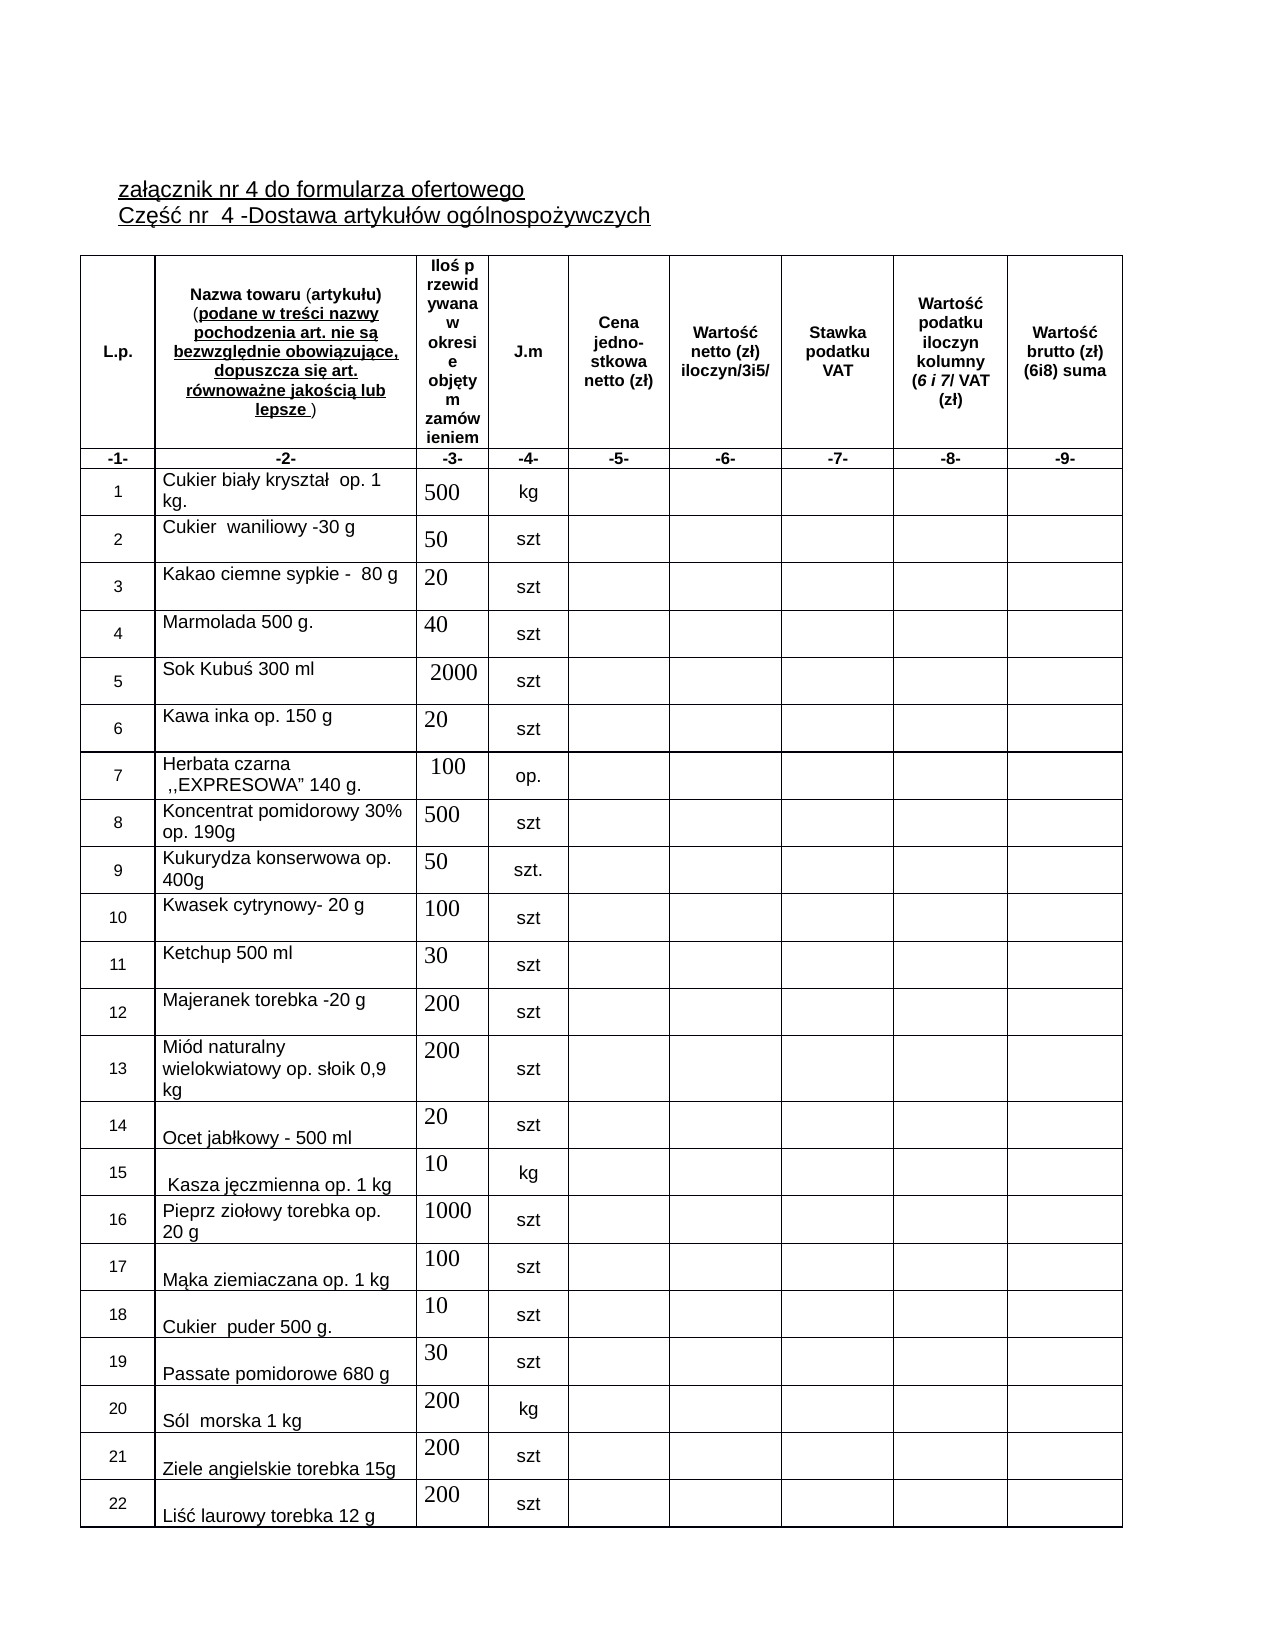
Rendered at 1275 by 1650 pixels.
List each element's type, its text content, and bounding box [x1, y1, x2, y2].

table_cell [894, 1433, 1007, 1479]
table_cell [1008, 1386, 1122, 1432]
table_cell Sok Kubuś 300 ml [156, 658, 416, 704]
table_cell szt [489, 1480, 568, 1526]
table_cell 21 [81, 1433, 154, 1479]
table_cell 7 [81, 753, 154, 799]
table_cell -8- [894, 449, 1007, 468]
table_cell [782, 1480, 893, 1526]
table_cell [670, 705, 781, 751]
table_cell szt [489, 658, 568, 704]
table_cell [782, 611, 893, 657]
table_cell kg [489, 1386, 568, 1432]
table_cell [569, 563, 669, 609]
table_cell 1000 [417, 1196, 488, 1243]
table_cell [569, 1149, 669, 1195]
table_cell 17 [81, 1244, 154, 1290]
table_cell Passate pomidorowe 680 g [156, 1338, 416, 1384]
table_header Iloś p rzewidywana w okresie objętym zamówieniem [417, 256, 488, 447]
table_cell [782, 942, 893, 988]
table_cell szt [489, 516, 568, 562]
table_cell 3 [81, 563, 154, 609]
table_cell 8 [81, 800, 154, 846]
table_cell [894, 1149, 1007, 1195]
table_cell szt [489, 1196, 568, 1243]
text załącznik nr 4 do formularza ofertowego [118, 176, 1157, 202]
table_cell [569, 705, 669, 751]
table_cell szt [489, 705, 568, 751]
table_cell [670, 1196, 781, 1243]
table_cell 6 [81, 705, 154, 751]
table_cell 100 [417, 894, 488, 941]
table_cell kg [489, 1149, 568, 1195]
table_cell [894, 563, 1007, 609]
table_cell [569, 1433, 669, 1479]
table_cell [894, 800, 1007, 846]
table_cell [670, 1149, 781, 1195]
table_cell -4- [489, 449, 568, 468]
table_cell szt [489, 1433, 568, 1479]
table_header Wartość brutto (zł)(6i8) suma [1008, 256, 1122, 447]
table_cell [894, 1386, 1007, 1432]
table_cell szt [489, 894, 568, 941]
table_cell [670, 800, 781, 846]
table_cell 50 [417, 847, 488, 893]
table_cell [670, 611, 781, 657]
table_cell 100 [417, 1244, 488, 1290]
table_cell [670, 989, 781, 1035]
table_cell [782, 563, 893, 609]
table_cell [1008, 1196, 1122, 1243]
table_cell 200 [417, 1433, 488, 1479]
text Część nr 4 -Dostawa artykułów ogólnospożywczych [118, 202, 1157, 228]
table_cell [782, 894, 893, 941]
table_cell [670, 516, 781, 562]
table_cell szt [489, 1102, 568, 1148]
table_cell [1008, 1244, 1122, 1290]
table_cell [569, 1102, 669, 1148]
table_cell [1008, 847, 1122, 893]
table_cell [782, 469, 893, 515]
table_cell 19 [81, 1338, 154, 1384]
table_cell [1008, 1149, 1122, 1195]
table_cell Kawa inka op. 150 g [156, 705, 416, 751]
table_cell 20 [417, 1102, 488, 1148]
table_cell [569, 658, 669, 704]
table_cell 22 [81, 1480, 154, 1526]
table_cell Sól morska 1 kg [156, 1386, 416, 1432]
table_cell 4 [81, 611, 154, 657]
table_cell [1008, 1102, 1122, 1148]
table_cell [1008, 753, 1122, 799]
table_cell [1008, 942, 1122, 988]
table_cell 200 [417, 989, 488, 1035]
table_cell [782, 1036, 893, 1101]
table_header L.p. [81, 256, 154, 447]
table_header Nazwa towaru (artykułu) (podane w treści nazwy pochodzenia art. nie są bezwzględnie obowiązujące, dopuszcza się art. równoważne jakością lub lepsze ) [156, 256, 416, 447]
table_cell [670, 1102, 781, 1148]
table_cell 20 [417, 563, 488, 609]
table_cell 14 [81, 1102, 154, 1148]
table_cell [1008, 469, 1122, 515]
table_cell -1- [81, 449, 154, 468]
table_cell -3- [417, 449, 488, 468]
table_cell [670, 753, 781, 799]
table_cell [1008, 611, 1122, 657]
table_cell szt [489, 563, 568, 609]
table_cell Mąka ziemiaczana op. 1 kg [156, 1244, 416, 1290]
table_cell [569, 989, 669, 1035]
table_cell 20 [417, 705, 488, 751]
table_cell Miód naturalny wielokwiatowy op. słoik 0,9 kg [156, 1036, 416, 1101]
table_cell [894, 658, 1007, 704]
table_cell [894, 894, 1007, 941]
table_cell [670, 658, 781, 704]
table_cell 10 [417, 1291, 488, 1337]
table_cell [569, 1338, 669, 1384]
table_cell -9- [1008, 449, 1122, 468]
table_cell [670, 1338, 781, 1384]
table_cell Cukier waniliowy -30 g [156, 516, 416, 562]
table_cell Majeranek torebka -20 g [156, 989, 416, 1035]
table_cell szt. [489, 847, 568, 893]
table_cell 500 [417, 800, 488, 846]
table_header J.m [489, 256, 568, 447]
table_cell [782, 1386, 893, 1432]
table_cell 50 [417, 516, 488, 562]
table_cell [569, 753, 669, 799]
table_cell [894, 753, 1007, 799]
table_cell 30 [417, 942, 488, 988]
table_cell [1008, 1433, 1122, 1479]
table_cell Kasza jęczmienna op. 1 kg [156, 1149, 416, 1195]
table_cell [894, 989, 1007, 1035]
table_header Cena jedno-stkowa netto (zł) [569, 256, 669, 447]
table_cell [894, 1102, 1007, 1148]
table_cell [1008, 705, 1122, 751]
table_cell [894, 516, 1007, 562]
table_cell [894, 1480, 1007, 1526]
table_cell [1008, 989, 1122, 1035]
table_cell 15 [81, 1149, 154, 1195]
table_cell op. [489, 753, 568, 799]
table_cell Kwasek cytrynowy- 20 g [156, 894, 416, 941]
table_cell 200 [417, 1036, 488, 1101]
table_header Wartość podatku iloczyn kolumny (6 i 7/ VAT (zł) [894, 256, 1007, 447]
table_cell [670, 563, 781, 609]
table_cell Kukurydza konserwowa op. 400g [156, 847, 416, 893]
table_cell Cukier biały kryształ op. 1 kg. [156, 469, 416, 515]
table_cell Herbata czarna ,,EXPRESOWA” 140 g. [156, 753, 416, 799]
table_header Stawka podatku VAT [782, 256, 893, 447]
table_cell [670, 942, 781, 988]
table_cell Cukier puder 500 g. [156, 1291, 416, 1337]
table_cell [782, 658, 893, 704]
table_cell [569, 1196, 669, 1243]
table_cell [569, 611, 669, 657]
table_cell [670, 1036, 781, 1101]
table_cell szt [489, 1291, 568, 1337]
table_cell Koncentrat pomidorowy 30% op. 190g [156, 800, 416, 846]
table_cell [894, 611, 1007, 657]
table_cell [670, 469, 781, 515]
table_cell [782, 1149, 893, 1195]
table_cell [670, 1244, 781, 1290]
table_cell [894, 1196, 1007, 1243]
table_cell [569, 847, 669, 893]
table_cell [670, 1386, 781, 1432]
table_cell 200 [417, 1480, 488, 1526]
table_cell 16 [81, 1196, 154, 1243]
table_cell [782, 1102, 893, 1148]
table_cell [1008, 800, 1122, 846]
table_cell 30 [417, 1338, 488, 1384]
table_cell [1008, 1338, 1122, 1384]
table_cell [782, 847, 893, 893]
table_cell kg [489, 469, 568, 515]
table_cell [1008, 1036, 1122, 1101]
table_cell [1008, 1291, 1122, 1337]
table_cell [670, 1480, 781, 1526]
table_cell Kakao ciemne sypkie - 80 g [156, 563, 416, 609]
table_cell Ketchup 500 ml [156, 942, 416, 988]
table_cell 5 [81, 658, 154, 704]
table_cell szt [489, 1244, 568, 1290]
table_cell 2 [81, 516, 154, 562]
table_cell [569, 516, 669, 562]
table_cell [894, 847, 1007, 893]
table_cell [782, 516, 893, 562]
table_cell -2- [156, 449, 416, 468]
table_cell [894, 1244, 1007, 1290]
table_cell [569, 894, 669, 941]
table_cell 20 [81, 1386, 154, 1432]
table_cell [782, 1196, 893, 1243]
table_cell szt [489, 942, 568, 988]
table_cell [782, 800, 893, 846]
table_cell [782, 1338, 893, 1384]
table_cell [894, 1338, 1007, 1384]
table_cell Ziele angielskie torebka 15g [156, 1433, 416, 1479]
table_cell [569, 1480, 669, 1526]
table_cell [569, 1036, 669, 1101]
table_cell [1008, 894, 1122, 941]
table_cell 9 [81, 847, 154, 893]
table_cell 500 [417, 469, 488, 515]
table_cell [670, 847, 781, 893]
table_cell [894, 942, 1007, 988]
table_cell [894, 1036, 1007, 1101]
table_cell [569, 469, 669, 515]
table_cell [782, 705, 893, 751]
table_cell 10 [417, 1149, 488, 1195]
table_cell [569, 1291, 669, 1337]
table_cell -7- [782, 449, 893, 468]
table_cell [782, 989, 893, 1035]
table_cell szt [489, 611, 568, 657]
table_cell [670, 1433, 781, 1479]
table_header Wartość netto (zł) iloczyn/3i5/ [670, 256, 781, 447]
table_cell [782, 1433, 893, 1479]
table_cell [894, 469, 1007, 515]
table_cell 10 [81, 894, 154, 941]
table_cell Marmolada 500 g. [156, 611, 416, 657]
table_cell [1008, 516, 1122, 562]
table_cell [782, 1291, 893, 1337]
table_cell [1008, 563, 1122, 609]
table_cell 40 [417, 611, 488, 657]
table_cell [670, 1291, 781, 1337]
table_cell [569, 942, 669, 988]
table_cell 11 [81, 942, 154, 988]
table_cell -6- [670, 449, 781, 468]
table_cell 100 [417, 753, 488, 799]
table_cell [894, 705, 1007, 751]
table_cell 1 [81, 469, 154, 515]
table_cell [569, 1386, 669, 1432]
table_cell szt [489, 1036, 568, 1101]
table_cell [569, 1244, 669, 1290]
table_cell [894, 1291, 1007, 1337]
table_cell [569, 800, 669, 846]
table_cell szt [489, 800, 568, 846]
table_cell 200 [417, 1386, 488, 1432]
table_cell Ocet jabłkowy - 500 ml [156, 1102, 416, 1148]
table_cell 2000 [417, 658, 488, 704]
table_cell [782, 753, 893, 799]
table_cell [1008, 658, 1122, 704]
table_cell [670, 894, 781, 941]
table_cell szt [489, 989, 568, 1035]
table_cell szt [489, 1338, 568, 1384]
table_cell 18 [81, 1291, 154, 1337]
table_cell [1008, 1480, 1122, 1526]
table_cell 13 [81, 1036, 154, 1101]
table_cell Liść laurowy torebka 12 g [156, 1480, 416, 1526]
table_cell -5- [569, 449, 669, 468]
table_cell 12 [81, 989, 154, 1035]
table_cell [782, 1244, 893, 1290]
table_cell Pieprz ziołowy torebka op. 20 g [156, 1196, 416, 1243]
